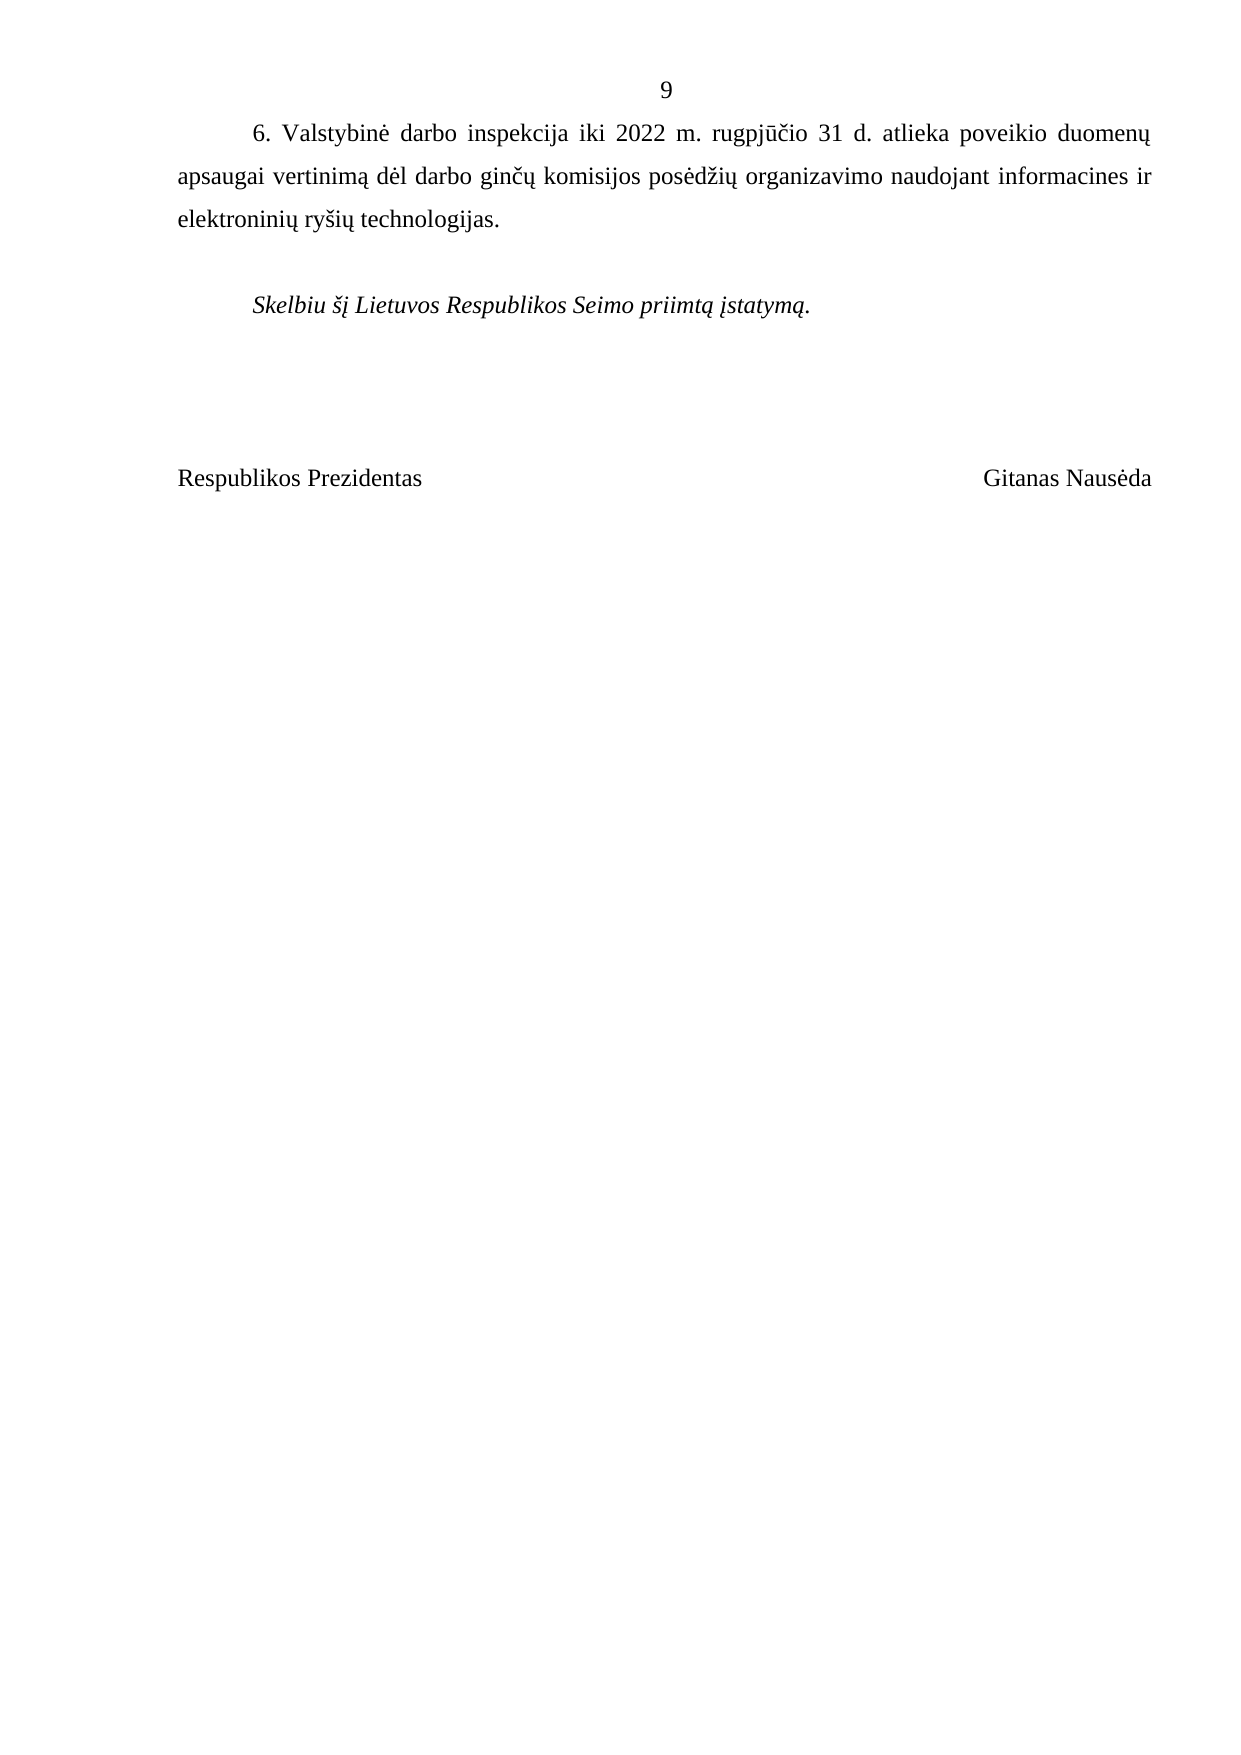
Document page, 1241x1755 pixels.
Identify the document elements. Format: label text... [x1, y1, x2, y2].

text 6. Valstybinė darbo inspekcija iki 2022 m. rugpjūčio 31 d. atlieka poveikio duomenų apsaugai vertinimą dėl darbo ginčų komisijos posėdžių organizavimo naudojant informacines ir elektroninių ryšių technologijas. [177, 118, 1152, 233]
text Skelbiu šį Lietuvos Respublikos Seimo priimtą įstatymą. [177, 291, 1152, 319]
text Respublikos Prezidentas Gitanas Nausėda [177, 463, 1152, 492]
